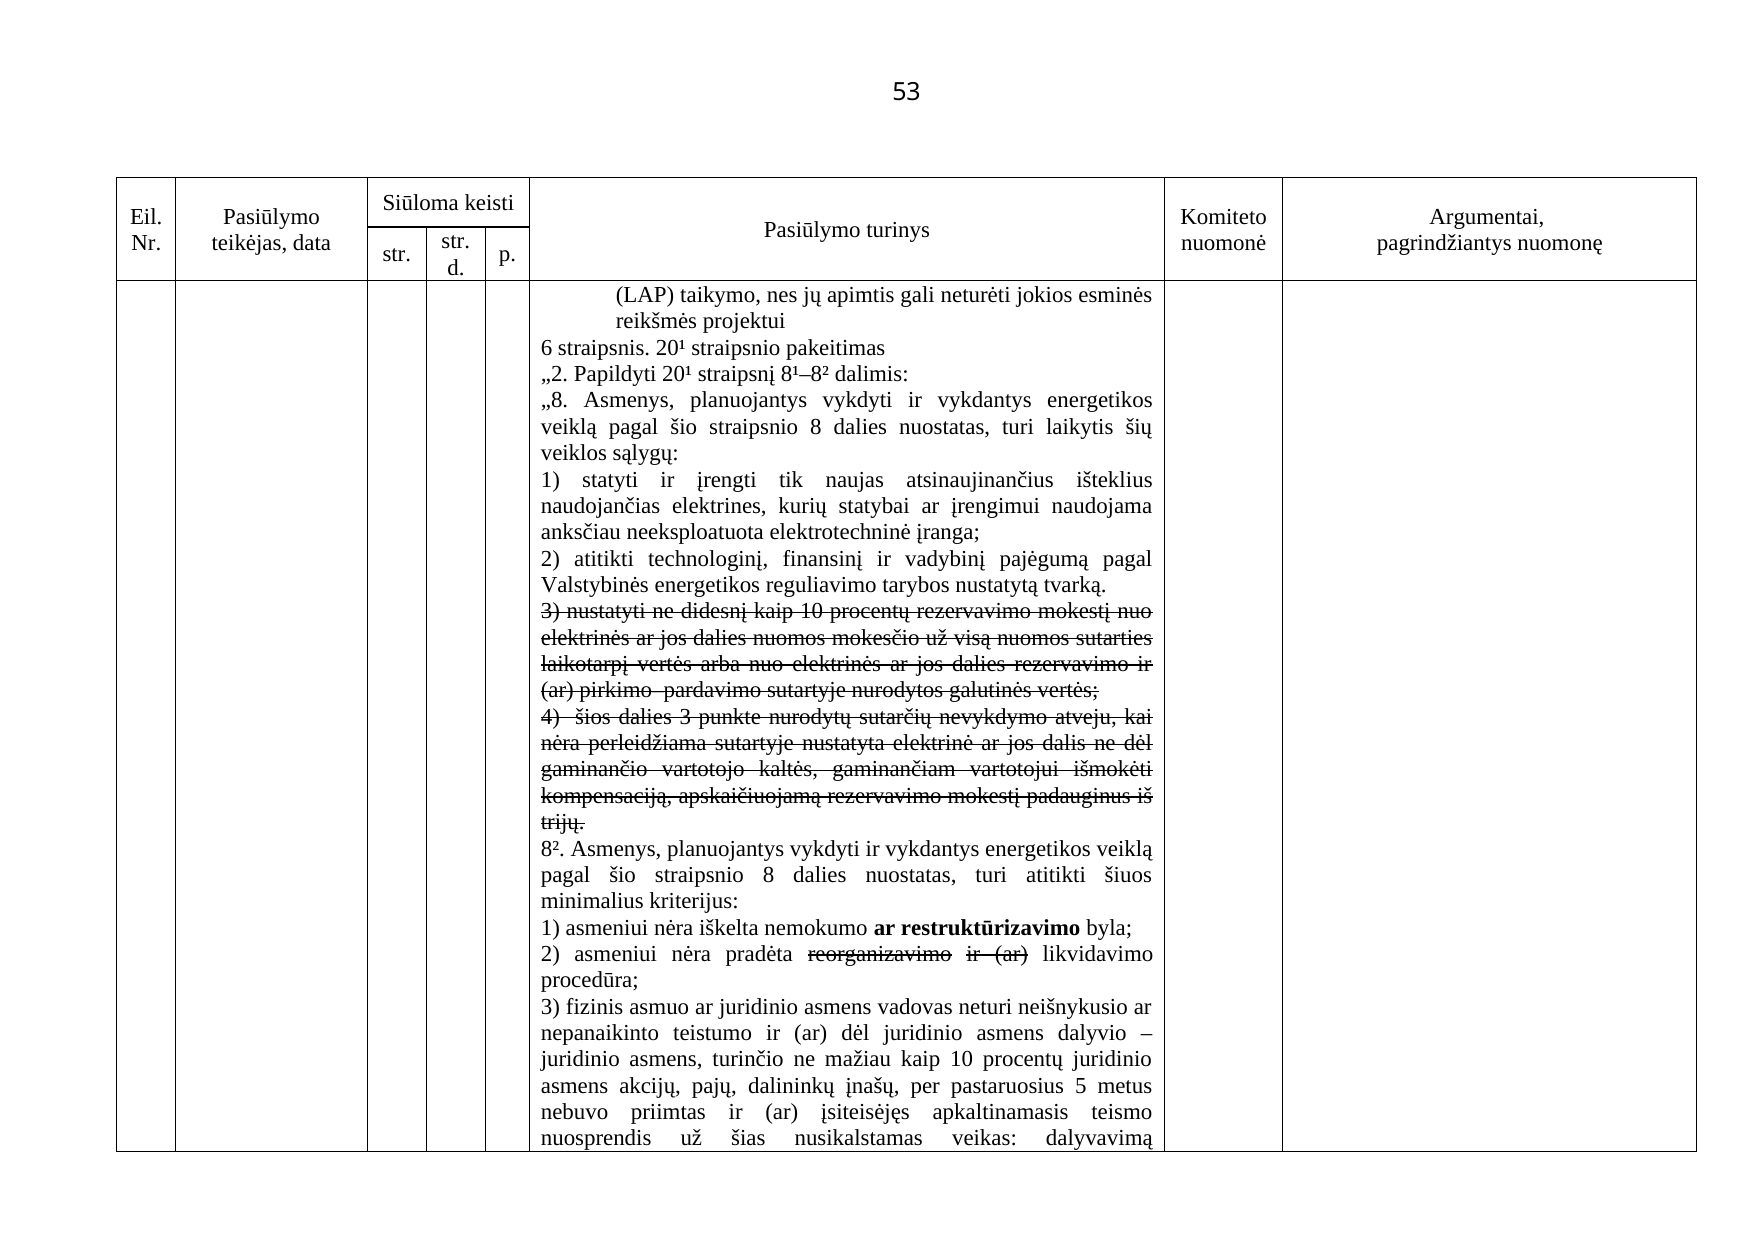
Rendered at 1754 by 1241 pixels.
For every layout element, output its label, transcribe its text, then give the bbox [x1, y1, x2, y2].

table_cell p. [486, 228, 529, 280]
table_cell [427, 281, 485, 1151]
table_header Komiteto nuomonė [1165, 178, 1282, 280]
table_cell [368, 281, 426, 1151]
table_header Pasiūlymo teikėjas, data [176, 178, 367, 280]
table_cell (LAP) taikymo, nes jų apimtis gali neturėti jokios esminės reikšmės projektui 6 straipsnis. 20¹ straipsnio pakeitimas „2. Papildyti 20¹ straipsnį 8¹–8² dalimis: „8. Asmenys, planuojantys vykdyti ir vykdantys energetikos veiklą pagal šio straipsnio 8 dalies nuostatas, turi laikytis šių veiklos sąlygų: 1) statyti ir įrengti tik naujas atsinaujinančius išteklius naudojančias elektrines, kurių statybai ar įrengimui naudojama anksčiau neeksploatuota elektrotechninė įranga; 2) atitikti technologinį, finansinį ir vadybinį pajėgumą pagal Valstybinės energetikos reguliavimo tarybos nustatytą tvarką. 3) nustatyti ne didesnį kaip 10 procentų rezervavimo mokestį nuo elektrinės ar jos dalies nuomos mokesčio už visą nuomos sutarties laikotarpį vertės arba nuo elektrinės ar jos dalies rezervavimo ir (ar) pirkimo–pardavimo sutartyje nurodytos galutinės vertės; 4) šios dalies 3 punkte nurodytų sutarčių nevykdymo atveju, kai nėra perleidžiama sutartyje nustatyta elektrinė ar jos dalis ne dėl gaminančio vartotojo kaltės, gaminančiam vartotojui išmokėti kompensaciją, apskaičiuojamą rezervavimo mokestį padauginus iš trijų. 8². Asmenys, planuojantys vykdyti ir vykdantys energetikos veiklą pagal šio straipsnio 8 dalies nuostatas, turi atitikti šiuos minimalius kriterijus: 1) asmeniui nėra iškelta nemokumo ar restruktūrizavimo byla; 2) asmeniui nėra pradėta reorganizavimo ir (ar) likvidavimo procedūra; 3) fizinis asmuo ar juridinio asmens vadovas neturi neišnykusio ar nepanaikinto teistumo ir (ar) dėl juridinio asmens dalyvio – juridinio asmens, turinčio ne mažiau kaip 10 procentų juridinio asmens akcijų, pajų, dalininkų įnašų, per pastaruosius 5 metus nebuvo priimtas ir (ar) įsiteisėjęs apkaltinamasis teismo nuosprendis už šias nusikalstamas veikas: dalyvavimą [530, 281, 1164, 1151]
table_header Eil. Nr. [117, 178, 175, 280]
table_header Pasiūlymo turinys [530, 178, 1164, 280]
table_cell str. d. [427, 228, 485, 280]
table_cell [1165, 281, 1282, 1151]
table_cell [176, 281, 367, 1151]
table_header Siūloma keisti [368, 178, 529, 226]
table_cell [117, 281, 175, 1151]
table_header Argumentai, pagrindžiantys nuomonę [1283, 178, 1696, 280]
table_cell str. [368, 228, 426, 280]
table_cell [486, 281, 529, 1151]
table_cell [1283, 281, 1696, 1151]
